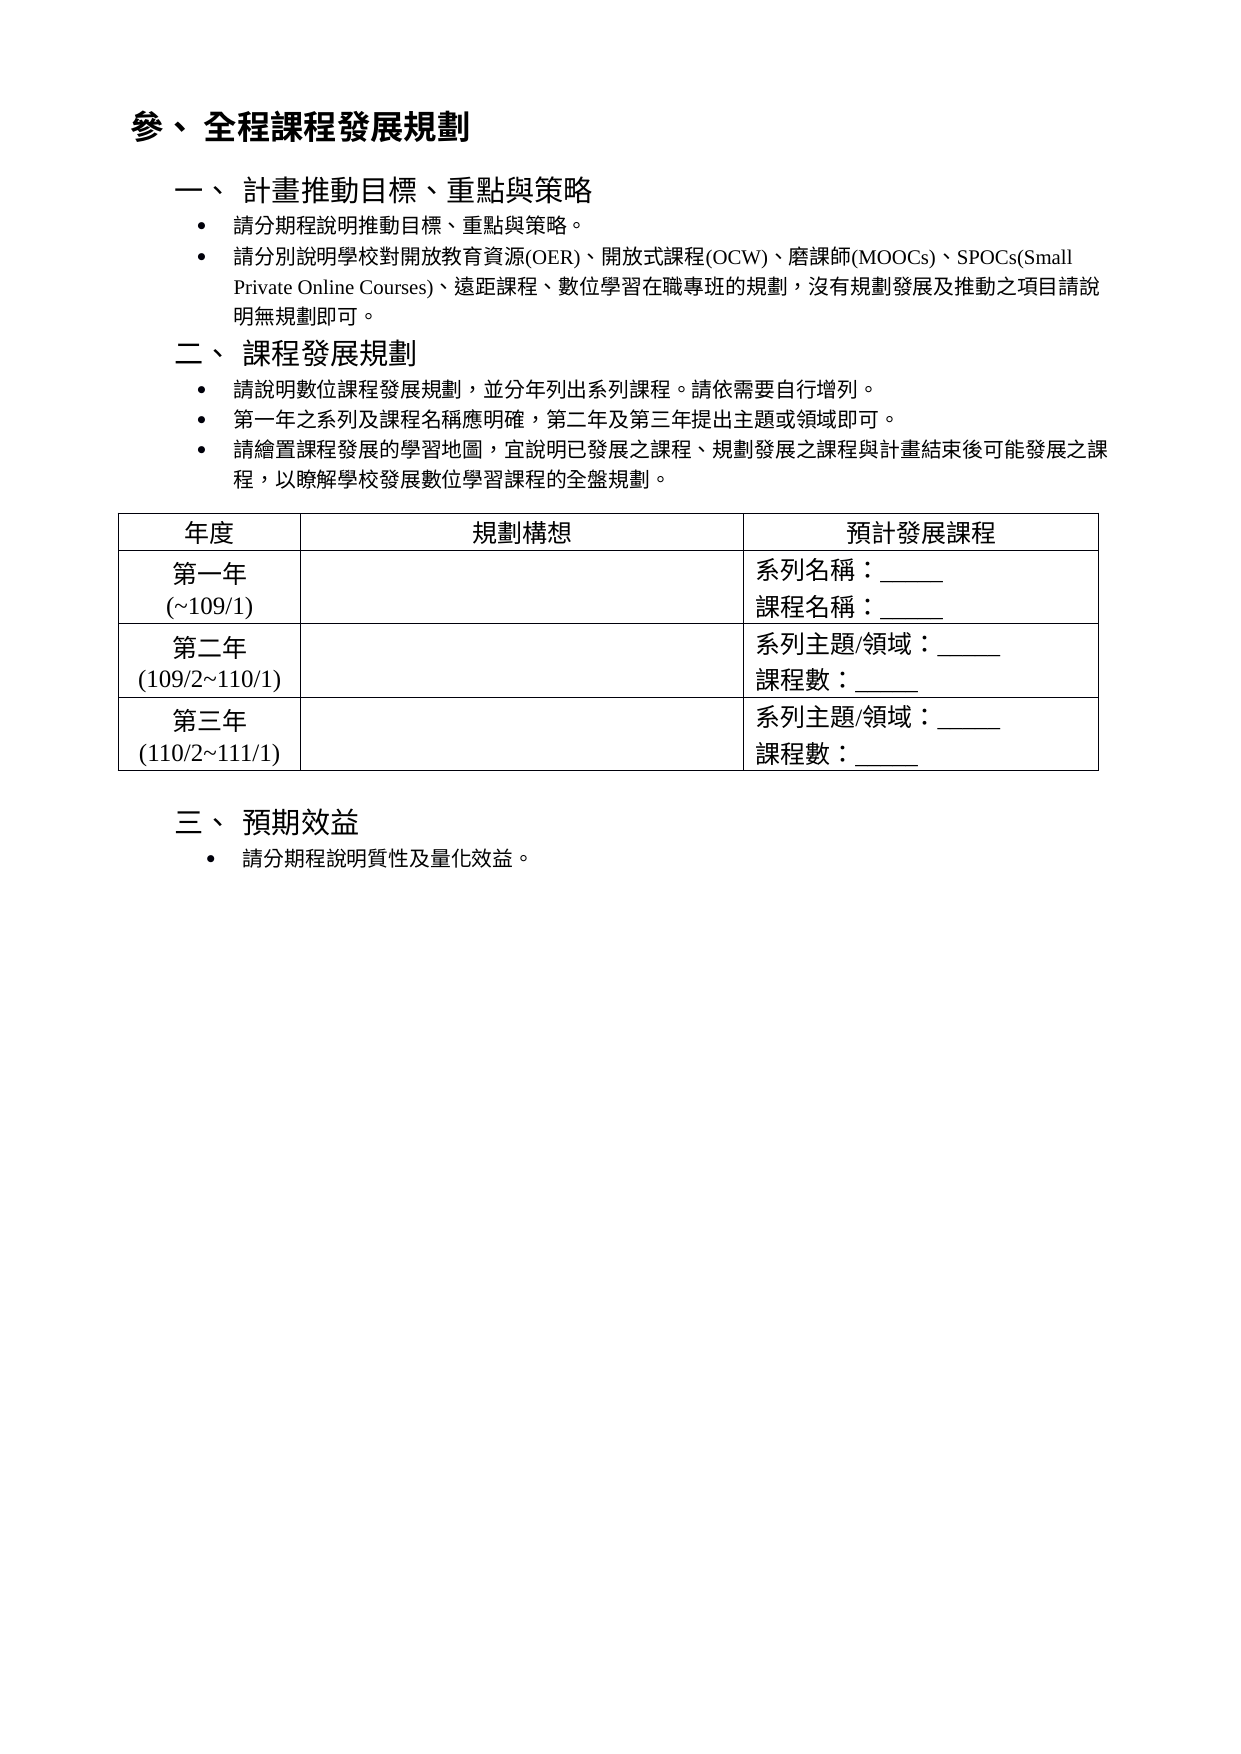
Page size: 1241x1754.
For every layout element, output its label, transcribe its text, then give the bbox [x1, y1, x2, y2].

subtitle 計畫推動目標、重點與策略 [174, 167, 1110, 210]
subtitle 全程課程發展規劃 [130, 100, 1110, 149]
table_cell [301, 551, 743, 623]
table_cell [301, 698, 743, 770]
table_cell 第三年 (110/2~111/1) [119, 698, 300, 770]
subtitle 預期效益 [174, 800, 1110, 842]
list 第一年之系列及課程名稱應明確，第二年及第三年提出主題或領域即可。 [198, 403, 1110, 433]
table_header 規劃構想 [301, 514, 743, 550]
list 請分期程說明質性及量化效益。 [207, 842, 1110, 873]
table_header 年度 [119, 514, 300, 550]
table_cell 第二年 (109/2~110/1) [119, 624, 300, 697]
list 請分期程說明推動目標、重點與策略。 [198, 210, 1110, 240]
table_cell 第一年 (~109/1) [119, 551, 300, 623]
table_cell 系列主題/領域：_____ 課程數：_____ [744, 624, 1098, 697]
subtitle 課程發展規劃 [174, 331, 1110, 373]
table_header 預計發展課程 [744, 514, 1098, 550]
table_cell 系列主題/領域：_____ 課程數：_____ [744, 698, 1098, 770]
list 請說明數位課程發展規劃，並分年列出系列課程。請依需要自行增列。 [198, 373, 1110, 403]
table_cell [301, 624, 743, 697]
table_cell 系列名稱：_____ 課程名稱：_____ [744, 551, 1098, 623]
list 請繪置課程發展的學習地圖，宜說明已發展之課程、規劃發展之課程與計畫結束後可能發展之課程，以瞭解學校發展數位學習課程的全盤規劃。 [198, 433, 1110, 494]
list 請分別說明學校對開放教育資源(OER)、開放式課程(OCW)、磨課師(MOOCs)、SPOCs(Small Private Online Courses)、遠距課程、數位學習在職專班的規劃，沒有規劃發展及推動之項目請說明無規劃即可。 [198, 240, 1110, 331]
